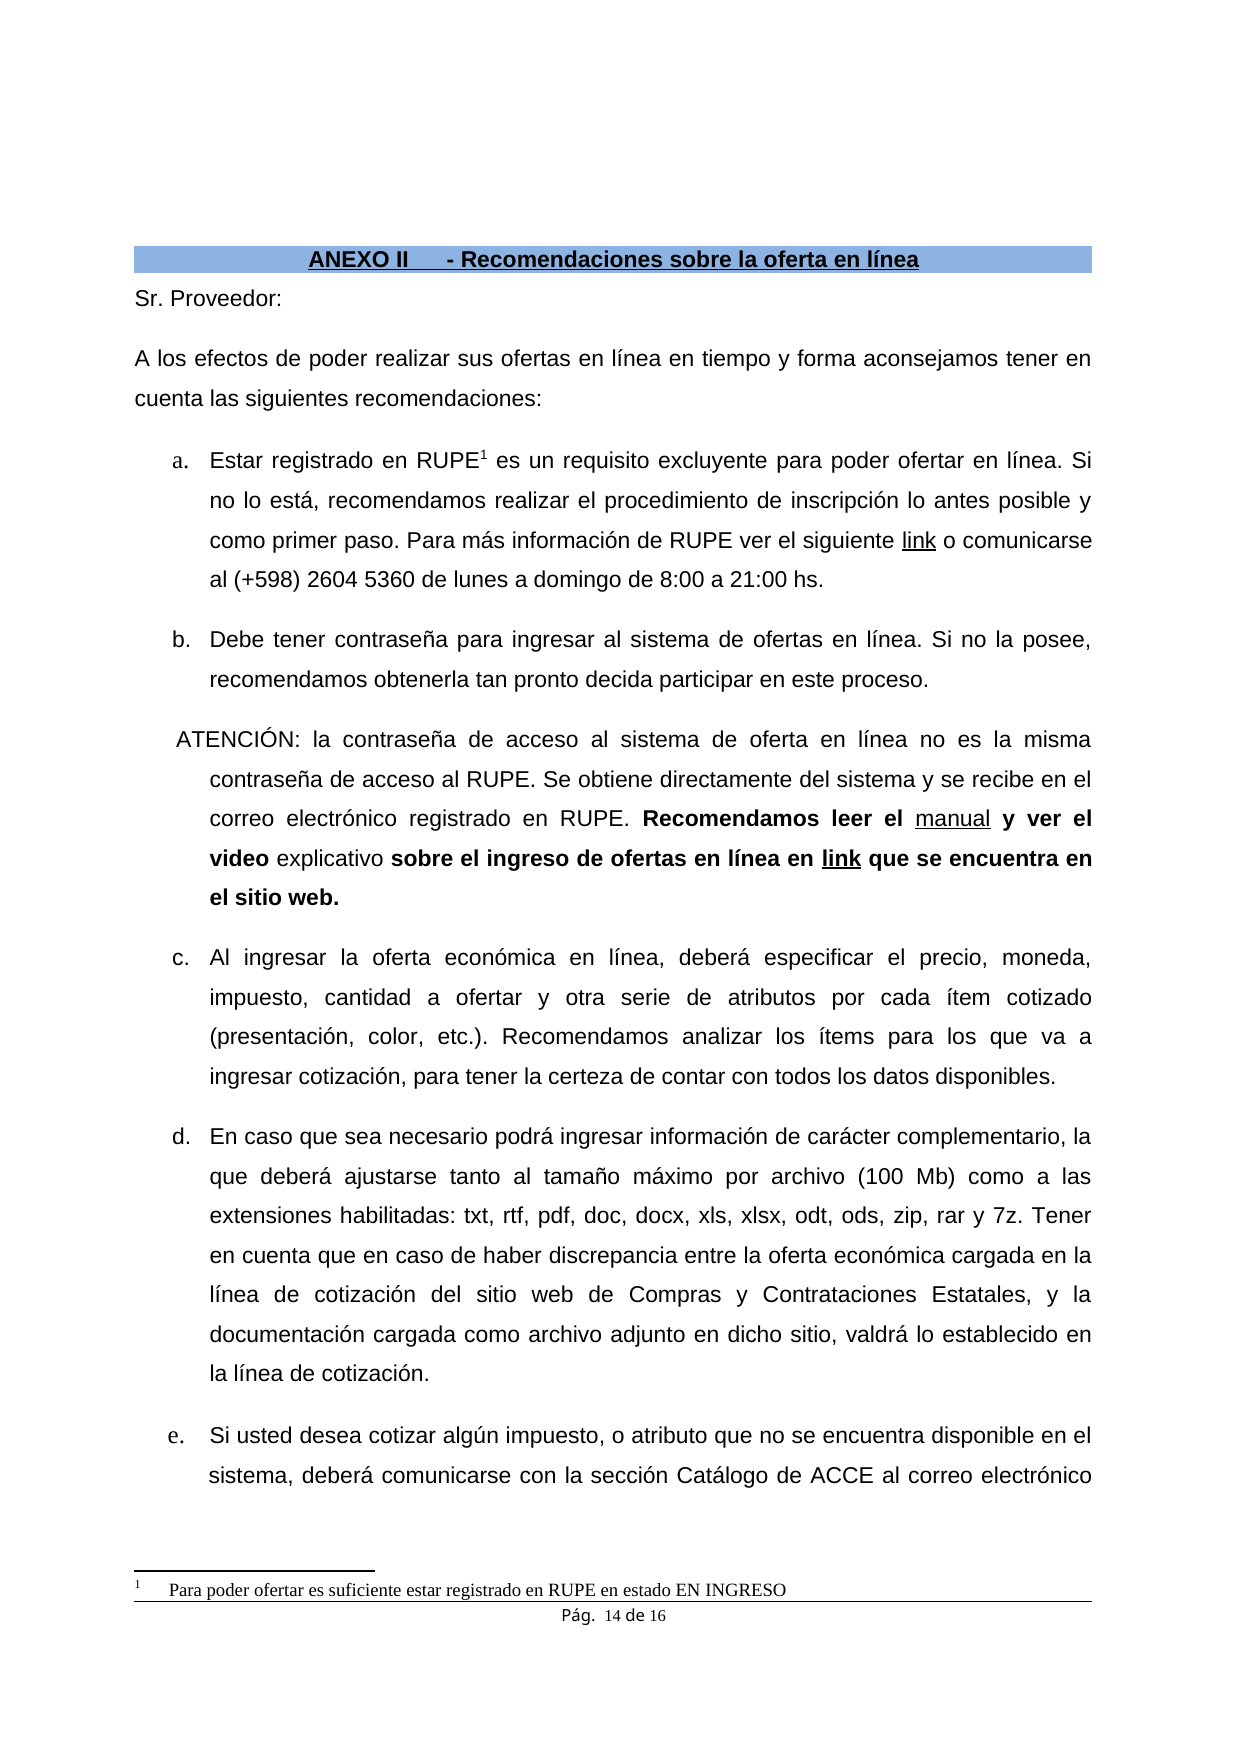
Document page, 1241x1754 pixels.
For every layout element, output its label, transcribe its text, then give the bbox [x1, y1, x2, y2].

list Debe tener contraseña para ingresar al sistema de ofertas en línea. Si no la posee, recomendamos obtenerla tan pronto decida participar en este proceso. [172, 626, 1092, 692]
list Al ingresar la oferta económica en línea, deberá especificar el precio, moneda, impuesto, cantidad a ofertar y otra serie de atributos por cada ítem cotizado (presentación, color, etc.). Recomendamos analizar los ítems para los que va a ingresar cotización, para tener la certeza de contar con todos los datos disponibles. [172, 944, 1092, 1089]
list Para poder ofertar es suficiente estar registrado en RUPE en estado EN INGRESO [134, 1577, 1092, 1601]
text A los efectos de poder realizar sus ofertas en línea en tiempo y forma aconsejamos tener en cuenta las siguientes recomendaciones: [134, 345, 1092, 411]
list Si usted desea cotizar algún impuesto, o atributo que no se encuentra disponible en el sistema, deberá comunicarse con la sección Catálogo de ACCE al correo electrónico [167, 1420, 1092, 1488]
subtitle ANEXO II - Recomendaciones sobre la oferta en línea [134, 246, 1092, 273]
text Sr. Proveedor: [134, 285, 1092, 311]
text ATENCIÓN: la contraseña de acceso al sistema de oferta en línea no es la misma contraseña de acceso al RUPE. Se obtiene directamente del sistema y se recibe en el correo electrónico registrado en RUPE. Recomendamos leer el manual y ver el video explicativo sobre el ingreso de ofertas en línea en link que se encuentra en el sitio web. [176, 726, 1092, 910]
list En caso que sea necesario podrá ingresar información de carácter complementario, la que deberá ajustarse tanto al tamaño máximo por archivo (100 Mb) como a las extensiones habilitadas: txt, rtf, pdf, doc, docx, xls, xlsx, odt, ods, zip, rar y 7z. Tener en cuenta que en caso de haber discrepancia entre la oferta económica cargada en la línea de cotización del sitio web de Compras y Contrataciones Estatales, y la documentación cargada como archivo adjunto en dicho sitio, valdrá lo establecido en la línea de cotización. [172, 1123, 1092, 1386]
list Estar registrado en RUPE es un requisito excluyente para poder ofertar en línea. Si no lo está, recomendamos realizar el procedimiento de inscripción lo antes posible y como primer paso. Para más información de RUPE ver el siguiente link o comunicarse al (+598) 2604 5360 de lunes a domingo de 8:00 a 21:00 hs. [172, 445, 1092, 592]
